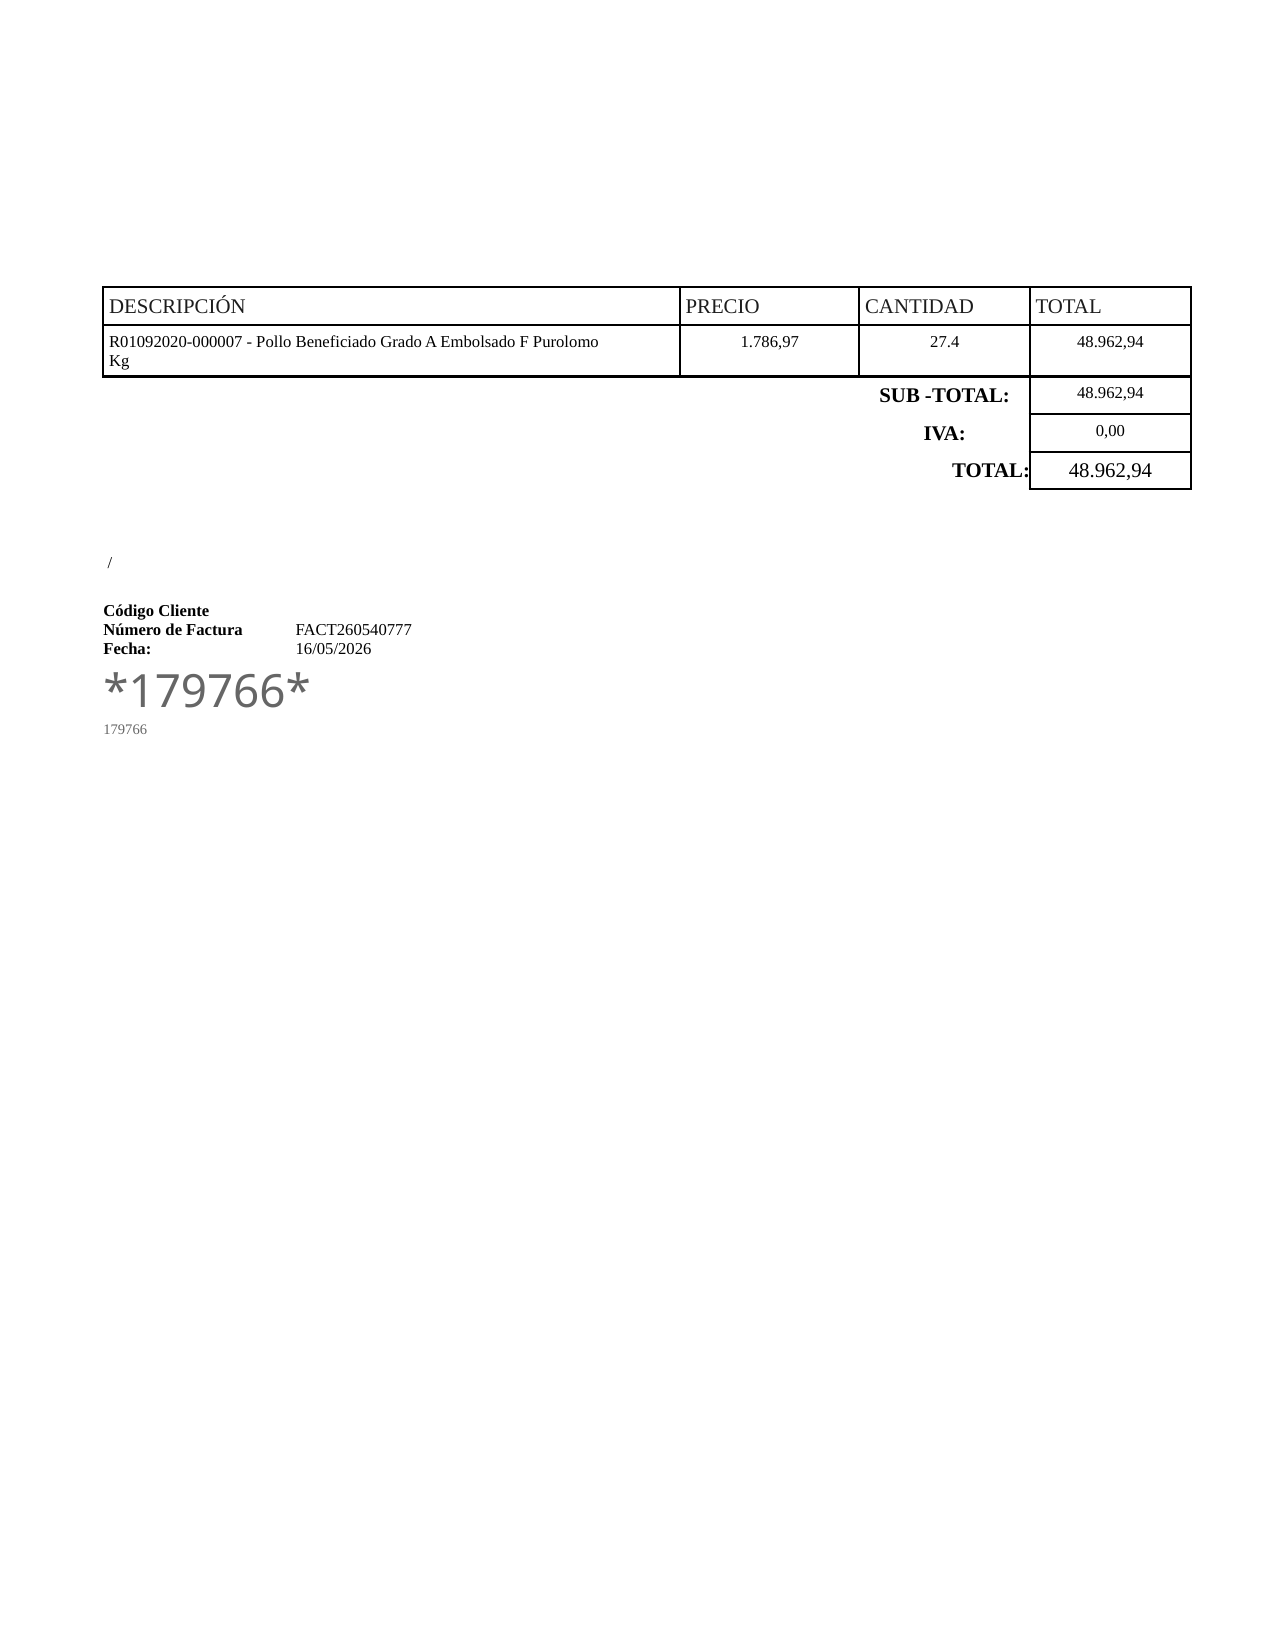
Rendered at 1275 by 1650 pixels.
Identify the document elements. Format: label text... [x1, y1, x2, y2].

table_cell 48.962,94 [1031, 326, 1190, 375]
table_header Código Cliente [103, 601, 295, 620]
table_cell Fecha: [103, 639, 295, 658]
table_cell [103, 514, 858, 533]
table_cell 0,00 [1031, 415, 1190, 451]
table_cell Número de Factura [103, 620, 295, 639]
table_cell 16/05/2026 [295, 639, 517, 658]
table_cell / [103, 553, 858, 572]
text 179766 [103, 721, 1137, 737]
text *179766* [103, 658, 1137, 721]
table_cell 1.786,97 [681, 326, 858, 375]
table_header DESCRIPCIÓN [104, 288, 679, 323]
table_cell 48.962,94 [1031, 378, 1190, 413]
table_header [295, 601, 517, 620]
table_header PRECIO [681, 288, 858, 323]
table_cell 48.962,94 [1031, 453, 1190, 488]
table_cell [103, 378, 859, 488]
table_cell [103, 534, 858, 553]
table_cell FACT260540777 [295, 620, 517, 639]
table_header TOTAL [1031, 288, 1190, 323]
table_cell IVA: [859, 413, 1029, 451]
table_cell SUB -TOTAL: [859, 378, 1029, 413]
table_cell R01092020-000007 - Pollo Beneficiado Grado A Embolsado F Purolomo Kg [104, 326, 679, 375]
table_header [103, 490, 858, 514]
table_cell TOTAL: [859, 451, 1029, 488]
table_header CANTIDAD [860, 288, 1029, 323]
table_cell 27.4 [860, 326, 1029, 375]
